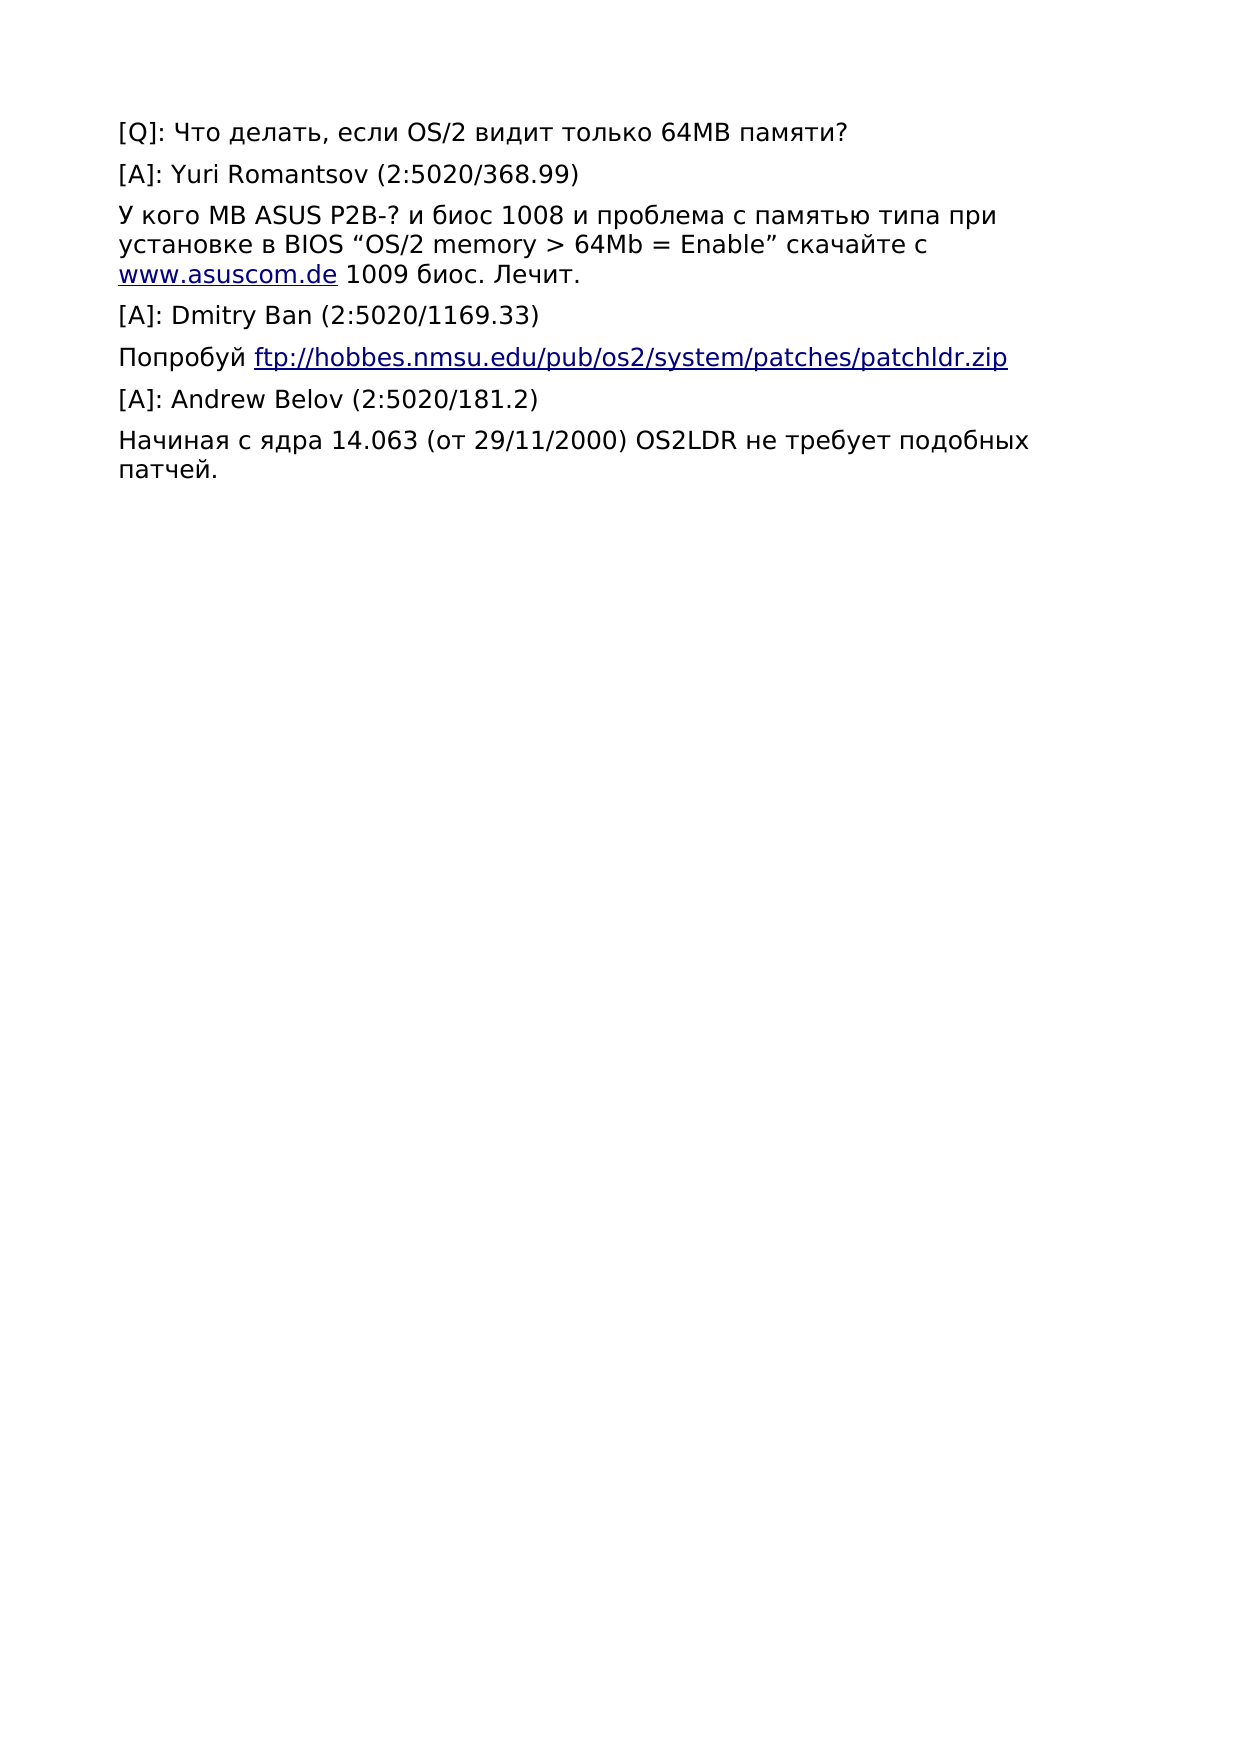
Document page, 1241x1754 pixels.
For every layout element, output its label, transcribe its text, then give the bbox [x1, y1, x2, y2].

text [A]: Dmitry Ban (2:5020/1169.33) [118, 301, 1122, 331]
text [A]: Yuri Romantsov (2:5020/368.99) [118, 160, 1122, 189]
text Попpобуй ftp://hobbes.nmsu.edu/pub/os2/system/patches/patchldr.zip [118, 343, 1122, 372]
text [A]: Andrew Belov (2:5020/181.2) [118, 385, 1122, 414]
text [Q]: Что делать, если OS/2 видит только 64MB памяти? [118, 118, 1122, 147]
text Начиная с ядра 14.063 (от 29/11/2000) OS2LDR не требует подобных патчей. [118, 426, 1122, 485]
text У кого MB ASUS P2B-? и биос 1008 и пpоблема с памятью типа пpи установке в BIOS “OS/2 memory > 64Mb = Enable” скачайте с www.asuscom.de 1009 биос. Лечит. [118, 201, 1122, 289]
